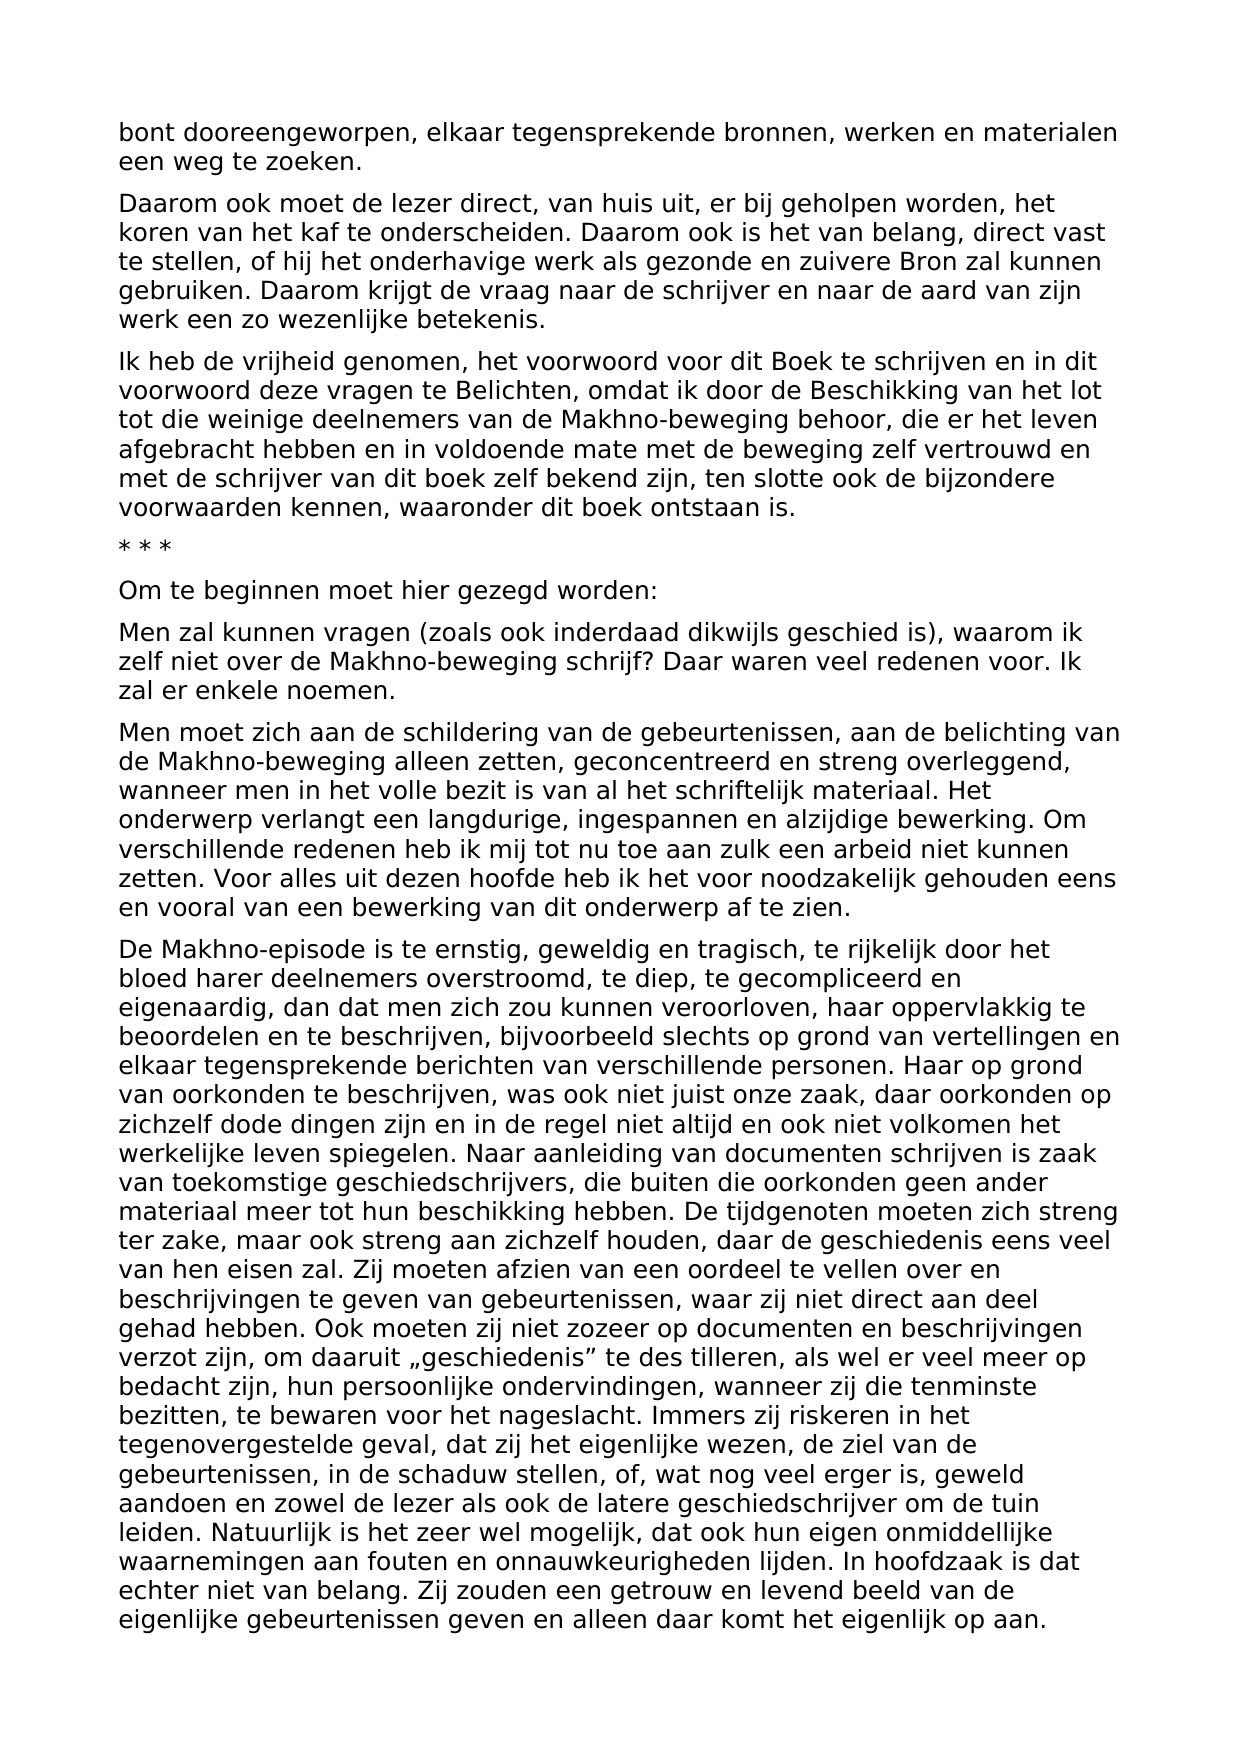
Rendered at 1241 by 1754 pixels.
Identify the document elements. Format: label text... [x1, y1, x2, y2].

text Ik heb de vrijheid genomen, het voorwoord voor dit Boek te schrijven en in dit voorwoord deze vragen te Belichten, omdat ik door de Beschikking van het lot tot die weinige deelnemers van de Makhno-beweging behoor, die er het leven afgebracht hebben en in voldoende mate met de beweging zelf vertrouwd en met de schrijver van dit boek zelf bekend zijn, ten slotte ook de bijzondere voorwaarden kennen, waaronder dit boek ontstaan is. [118, 347, 1122, 522]
text Daarom ook moet de lezer direct, van huis uit, er bij geholpen worden, het koren van het kaf te onderscheiden. Daarom ook is het van belang, direct vast te stellen, of hij het onderhavige werk als gezonde en zuivere Bron zal kunnen gebruiken. Daarom krijgt de vraag naar de schrijver en naar de aard van zijn werk een zo wezenlijke betekenis. [118, 189, 1122, 335]
text bont dooreengeworpen, elkaar tegensprekende bronnen, werken en materialen een weg te zoeken. [118, 118, 1122, 176]
text Men zal kunnen vragen (zoals ook inderdaad dikwijls geschied is), waarom ik zelf niet over de Makhno-beweging schrijf? Daar waren veel redenen voor. Ik zal er enkele noemen. [118, 618, 1122, 706]
text De Makhno-episode is te ernstig, geweldig en tragisch, te rijkelijk door het bloed harer deelnemers overstroomd, te diep, te gecompliceerd en eigenaardig, dan dat men zich zou kunnen veroorloven, haar oppervlakkig te beoordelen en te beschrijven, bijvoorbeeld slechts op grond van vertellingen en elkaar tegensprekende berichten van verschillende personen. Haar op grond van oorkonden te beschrijven, was ook niet juist onze zaak, daar oorkonden op zichzelf dode dingen zijn en in de regel niet altijd en ook niet volkomen het werkelijke leven spiegelen. Naar aanleiding van documenten schrijven is zaak van toekomstige geschiedschrijvers, die buiten die oorkonden geen ander materiaal meer tot hun beschikking hebben. De tijdgenoten moeten zich streng ter zake, maar ook streng aan zichzelf houden, daar de geschiedenis eens veel van hen eisen zal. Zij moeten afzien van een oordeel te vellen over en beschrijvingen te geven van gebeurtenissen, waar zij niet direct aan deel gehad hebben. Ook moeten zij niet zozeer op documenten en beschrijvingen verzot zijn, om daaruit „geschiedenis” te des tilleren, als wel er veel meer op bedacht zijn, hun persoonlijke ondervindingen, wanneer zij die tenminste bezitten, te bewaren voor het nageslacht. Immers zij riskeren in het tegenovergestelde geval, dat zij het eigenlijke wezen, de ziel van de gebeurtenissen, in de schaduw stellen, of, wat nog veel erger is, geweld aandoen en zowel de lezer als ook de latere geschiedschrijver om de tuin leiden. Natuurlijk is het zeer wel mogelijk, dat ook hun eigen onmiddellijke waarnemingen aan fouten en onnauwkeurigheden lijden. In hoofdzaak is dat echter niet van belang. Zij zouden een getrouw en levend beeld van de eigenlijke gebeurtenissen geven en alleen daar komt het eigenlijk op aan. [118, 935, 1122, 1635]
text * * * [118, 535, 1122, 564]
text Men moet zich aan de schildering van de gebeurtenissen, aan de belichting van de Makhno-beweging alleen zetten, geconcentreerd en streng overleggend, wanneer men in het volle bezit is van al het schriftelijk materiaal. Het onderwerp verlangt een langdurige, ingespannen en alzijdige bewerking. Om verschillende redenen heb ik mij tot nu toe aan zulk een arbeid niet kunnen zetten. Voor alles uit dezen hoofde heb ik het voor noodzakelijk gehouden eens en vooral van een bewerking van dit onderwerp af te zien. [118, 718, 1122, 922]
text Om te beginnen moet hier gezegd worden: [118, 576, 1122, 606]
